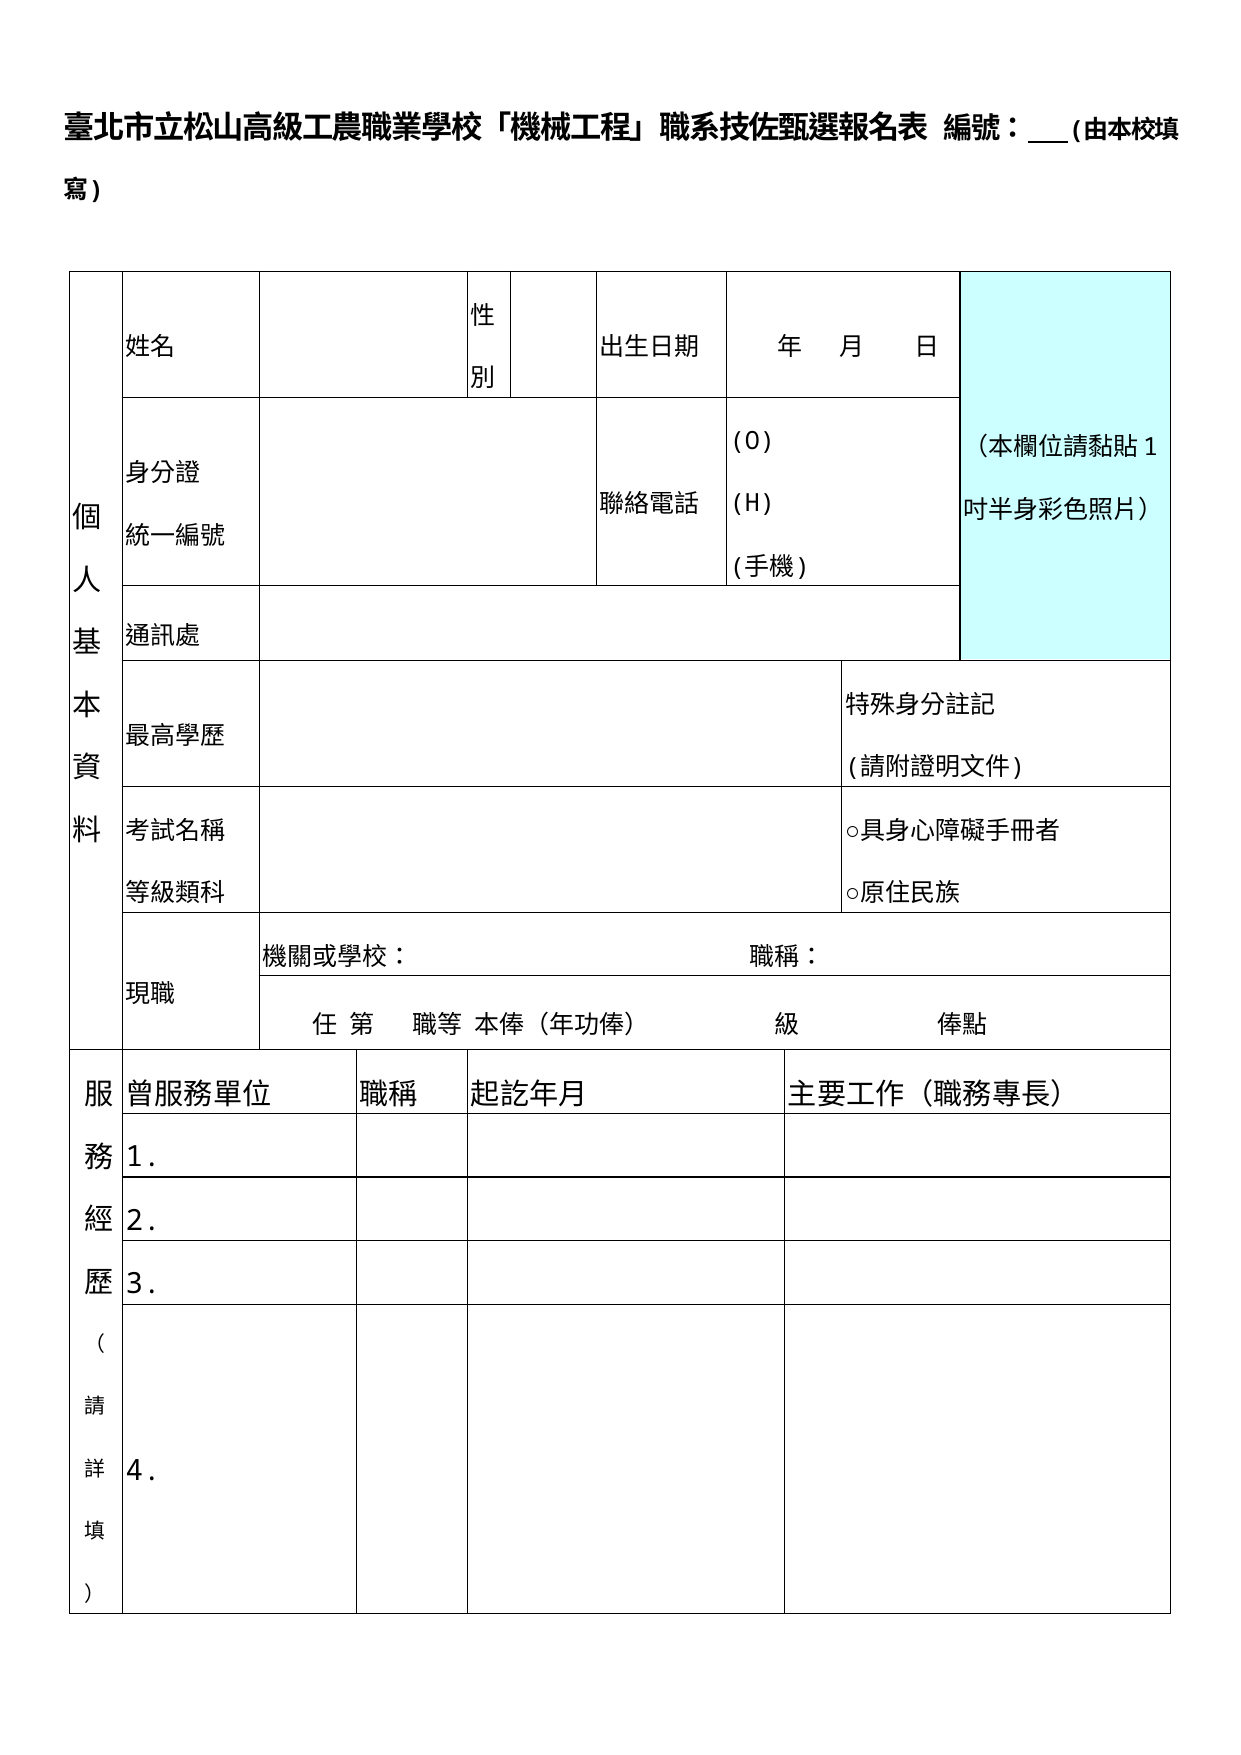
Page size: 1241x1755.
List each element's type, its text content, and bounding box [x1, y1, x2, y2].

table_header 姓名 [123, 272, 259, 397]
table_cell [785, 1241, 1170, 1303]
table_header [260, 272, 467, 397]
table_cell 通訊處 [123, 586, 259, 659]
table_cell [785, 1114, 1170, 1176]
table_cell [357, 1114, 467, 1176]
table_cell 2. [123, 1178, 356, 1240]
table_cell [468, 1305, 784, 1613]
table_cell [260, 398, 596, 585]
table_cell [260, 787, 841, 912]
table_cell 服務經歷（請詳填） [70, 1050, 122, 1613]
table_cell 聯絡電話 [597, 398, 726, 585]
table_cell 身分證 統一編號 [123, 398, 259, 585]
table_cell [357, 1305, 467, 1613]
table_cell 主要工作（職務專長） [785, 1050, 1170, 1113]
table_header [511, 272, 596, 397]
table_cell 現職 [123, 913, 259, 1049]
table_cell 1. [123, 1114, 356, 1176]
table_cell 機關或學校： 職稱： [260, 913, 1170, 975]
table_cell 3. [123, 1241, 356, 1303]
table_cell 曾服務單位 [123, 1050, 356, 1113]
table_cell (O) (H) (手機) [727, 398, 959, 585]
table_cell [468, 1114, 784, 1176]
table_cell 職稱 [357, 1050, 467, 1113]
table_cell [468, 1178, 784, 1240]
table_cell [260, 661, 841, 786]
table_cell [468, 1241, 784, 1303]
table_header 性別 [468, 272, 510, 397]
table_cell 任 第 職等 本俸（年功俸） 級 俸點 [260, 976, 1170, 1049]
table_cell [260, 586, 959, 659]
table_cell [357, 1178, 467, 1240]
text 臺北市立松山高級工農職業學校「機械工程」職系技佐甄選報名表 編號： (由本校填寫) [64, 83, 1217, 208]
table_header 年 月 日 [727, 272, 959, 397]
table_cell [785, 1178, 1170, 1240]
table_cell ○具身心障礙手冊者 ○原住民族 [842, 787, 1170, 912]
table_cell 考試名稱 等級類科 [123, 787, 259, 912]
table_header 出生日期 [597, 272, 726, 397]
table_cell 特殊身分註記 (請附證明文件) [842, 661, 1170, 786]
table_cell 4. [123, 1305, 356, 1613]
table_header （本欄位請黏貼1吋半身彩色照片） [961, 272, 1170, 659]
table_cell [357, 1241, 467, 1303]
table_cell 最高學歷 [123, 661, 259, 786]
table_header 個人基本資料 [70, 272, 122, 1049]
table_cell 起訖年月 [468, 1050, 784, 1113]
table_cell [785, 1305, 1170, 1613]
